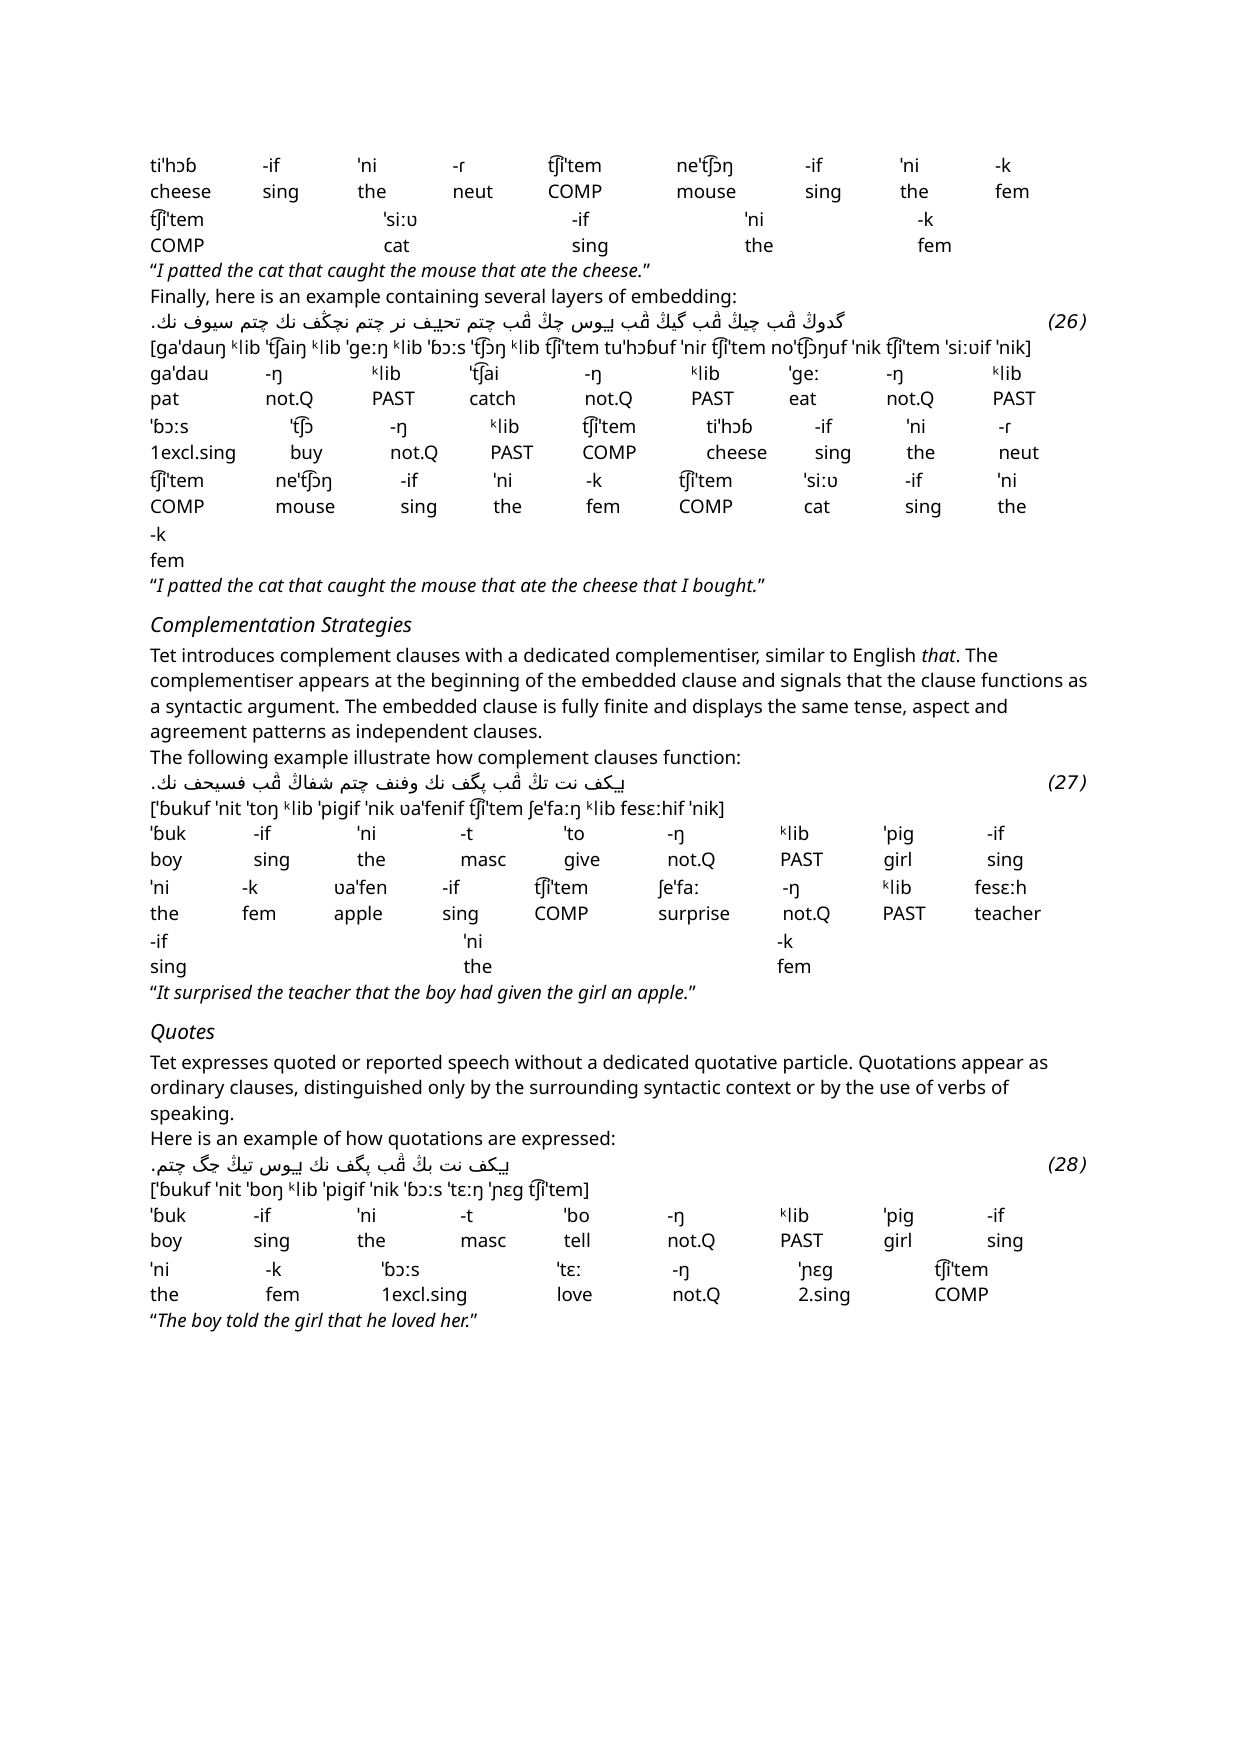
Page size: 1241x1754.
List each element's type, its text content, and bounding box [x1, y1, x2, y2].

text [ˈɓukuf ˈnit ˈboŋ ᵏǀib ˈpiɡif ˈnik ˈɓɔːs ˈtɛːŋ ˈɲɛɡ t͡ʃiˈtem] [150, 1177, 1090, 1202]
table_header -if [805, 153, 900, 178]
table_header -if [253, 821, 357, 846]
table_cell love [557, 1281, 672, 1307]
table_cell boy [150, 846, 253, 872]
text “The boy told the girl that he loved her.” [150, 1307, 1090, 1332]
table_header -if [987, 821, 1090, 846]
table_cell fem [917, 232, 1090, 258]
table_header ᵏǀib [993, 360, 1090, 385]
text Tet expresses quoted or reported speech without a dedicated quotative particle. Quotations appear as ordinary clauses, distinguished only by the surrounding syntactic context or by the use of verbs of speaking. [150, 1049, 1090, 1126]
table_cell boy [150, 1228, 253, 1253]
table_cell PAST [780, 1228, 883, 1253]
table_header t͡ʃiˈtem [534, 875, 658, 900]
table_cell PAST [993, 385, 1090, 411]
text “I patted the cat that caught the mouse that ate the cheese.” [150, 258, 1090, 283]
table_cell mouse [676, 178, 805, 204]
text [ɡaˈdauŋ ᵏǀib ˈt͡ʃaiŋ ᵏǀib ˈɡeːŋ ᵏǀib ˈɓɔːs ˈt͡ʃɔŋ ᵏǀib t͡ʃiˈtem tuˈhɔɓuf ˈniɾ t͡ʃiˈtem noˈt͡ʃɔŋuf ˈnik t͡ʃiˈtem ˈsiːʋif ˈnik] [150, 334, 1090, 360]
table_cell not.Q [672, 1281, 798, 1307]
table_cell sing [987, 846, 1090, 872]
table_header -k [242, 875, 334, 900]
table_cell tell [564, 1228, 667, 1253]
table_header ˈɲɛɡ [798, 1256, 934, 1281]
table_header -ŋ [886, 360, 992, 385]
table_cell PAST [490, 439, 582, 465]
table_header ˈni [358, 153, 452, 178]
table_cell sing [400, 493, 493, 518]
table_header tiˈhɔɓ [706, 414, 814, 439]
table_header -ŋ [667, 1202, 780, 1228]
text [ˈɓukuf ˈnit ˈtoŋ ᵏǀib ˈpiɡif ˈnik ʋaˈfenif t͡ʃiˈtem ʃeˈfaːŋ ᵏǀib fesɛːhif ˈnik] [150, 795, 1090, 821]
table_header -ɾ [453, 153, 548, 178]
table_header -ɾ [998, 414, 1090, 439]
table_cell catch [469, 385, 584, 411]
table_header -if [905, 468, 997, 493]
table_header ɡaˈdau [150, 360, 265, 385]
table_header ᵏǀib [883, 875, 974, 900]
table_cell 1excl.sing [150, 439, 290, 465]
table_cell apple [334, 900, 442, 926]
text Finally, here is an example containing several layers of embedding: [150, 283, 1090, 309]
table_cell sing [805, 178, 900, 204]
table_header ʋaˈfen [334, 875, 442, 900]
table_cell COMP [582, 439, 706, 465]
table_cell the [998, 493, 1090, 518]
table_cell masc [460, 846, 564, 872]
table_cell not.Q [265, 385, 372, 411]
table_header ˈni [463, 928, 777, 954]
table_header tiˈhɔɓ [150, 153, 262, 178]
table_header t͡ʃiˈtem [150, 207, 383, 232]
table_cell cheese [150, 178, 262, 204]
table_cell fem [265, 1281, 381, 1307]
table_cell neut [998, 439, 1090, 465]
table_header ˈni [357, 821, 460, 846]
table_cell PAST [883, 900, 974, 926]
table_cell buy [290, 439, 390, 465]
table_cell PAST [780, 846, 883, 872]
table_header ˈɓɔːs [381, 1256, 557, 1281]
table_cell COMP [548, 178, 676, 204]
table_header -k [917, 207, 1090, 232]
table_header ˈni [906, 414, 998, 439]
table_cell not.Q [782, 900, 882, 926]
table_cell sing [253, 846, 357, 872]
table_header ˈɓuk [150, 821, 253, 846]
table_header -if [442, 875, 534, 900]
table_header -k [586, 468, 678, 493]
table_header -ŋ [667, 821, 780, 846]
table_cell 1excl.sing [381, 1281, 557, 1307]
table_header ˈni [150, 1256, 265, 1281]
text ݐكف نت تڭ قۡب پگف نك وفنف چتم شفاڭ قۡب فسيحف نك. (27) [150, 769, 1090, 795]
table_header -if [815, 414, 906, 439]
table_cell PAST [691, 385, 788, 411]
table_header ˈsiːʋ [383, 207, 572, 232]
table_cell girl [883, 846, 987, 872]
table_header ˈt͡ʃɔ [290, 414, 390, 439]
table_cell COMP [150, 493, 275, 518]
table_cell not.Q [667, 846, 780, 872]
table_cell COMP [934, 1281, 1090, 1307]
table_cell the [357, 1228, 460, 1253]
text The following example illustrate how complement clauses function: [150, 744, 1090, 769]
subtitle Complementation Strategies [150, 610, 1090, 639]
table_cell not.Q [886, 385, 992, 411]
table_header ˈɡeː [789, 360, 886, 385]
table_header ˈpiɡ [883, 1202, 987, 1228]
table_header -ŋ [390, 414, 490, 439]
table_header ˈsiːʋ [804, 468, 905, 493]
table_cell cat [804, 493, 905, 518]
table_cell neut [453, 178, 548, 204]
table_header ˈni [998, 468, 1090, 493]
table_cell fem [586, 493, 678, 518]
table_header ˈɓɔːs [150, 414, 290, 439]
table_cell fem [777, 954, 1090, 979]
table_header ˈbo [564, 1202, 667, 1228]
table_cell cat [383, 232, 572, 258]
table_header ˈtɛː [557, 1256, 672, 1281]
table_cell the [900, 178, 995, 204]
table_cell mouse [275, 493, 400, 518]
table_cell sing [262, 178, 357, 204]
text Here is an example of how quotations are expressed: [150, 1126, 1090, 1151]
table_cell not.Q [390, 439, 490, 465]
table_cell eat [789, 385, 886, 411]
table_header ˈni [900, 153, 995, 178]
text Tet introduces complement clauses with a dedicated complementiser, similar to English that. The complementiser appears at the beginning of the embedded clause and signals that the clause functions as a syntactic argument. The embedded clause is fully finite and displays the same tense, aspect and agreement patterns as independent clauses. [150, 642, 1090, 744]
text “I patted the cat that caught the mouse that ate the cheese that I bought.” [150, 572, 1090, 598]
table_cell not.Q [584, 385, 691, 411]
table_header -if [150, 928, 463, 954]
table_header t͡ʃiˈtem [548, 153, 676, 178]
table_cell COMP [150, 232, 383, 258]
table_cell the [906, 439, 998, 465]
table_header t͡ʃiˈtem [582, 414, 706, 439]
table_cell girl [883, 1228, 987, 1253]
table_header ˈni [357, 1202, 460, 1228]
table_header -k [265, 1256, 381, 1281]
text ݐكف نت بڭ قۡب پگف نك ݐوس تيڭ ڃگ چتم. (28) [150, 1151, 1090, 1177]
table_cell fem [995, 178, 1090, 204]
table_header ᵏǀib [691, 360, 788, 385]
table_header -ŋ [782, 875, 882, 900]
table_header ˈɓuk [150, 1202, 253, 1228]
table_cell the [358, 178, 452, 204]
table_header -k [995, 153, 1090, 178]
table_cell sing [815, 439, 906, 465]
table_header ˈni [493, 468, 586, 493]
table_header -if [400, 468, 493, 493]
table_header ˈto [564, 821, 667, 846]
table_header -if [572, 207, 744, 232]
table_cell the [150, 1281, 265, 1307]
table_header ᵏǀib [780, 821, 883, 846]
table_header neˈt͡ʃɔŋ [275, 468, 400, 493]
table_header fesɛːh [974, 875, 1090, 900]
table_header -if [987, 1202, 1090, 1228]
table_header t͡ʃiˈtem [679, 468, 804, 493]
table_cell masc [460, 1228, 564, 1253]
table_cell teacher [974, 900, 1090, 926]
table_cell sing [150, 954, 463, 979]
table_header -k [150, 521, 1090, 547]
table_cell the [150, 900, 242, 926]
table_header -ŋ [265, 360, 372, 385]
table_header ˈpiɡ [883, 821, 987, 846]
table_cell give [564, 846, 667, 872]
subtitle Quotes [150, 1017, 1090, 1046]
text گدوڭ قۡب چيڭ قۡب گيڭ قۡب ݐوس چڭ قۡب چتم تحݐف نر چتم نچڭف نك چتم سيوف نك. (26) [150, 309, 1090, 334]
table_header t͡ʃiˈtem [934, 1256, 1090, 1281]
table_header ᵏǀib [490, 414, 582, 439]
table_cell the [357, 846, 460, 872]
table_header ᵏǀib [372, 360, 469, 385]
table_cell sing [905, 493, 997, 518]
table_header t͡ʃiˈtem [150, 468, 275, 493]
table_cell fem [150, 547, 1090, 572]
table_cell 2.sing [798, 1281, 934, 1307]
table_cell surprise [658, 900, 782, 926]
table_header ˈni [745, 207, 917, 232]
table_cell sing [987, 1228, 1090, 1253]
table_cell PAST [372, 385, 469, 411]
table_header -t [460, 1202, 564, 1228]
table_header ˈni [150, 875, 242, 900]
table_header -t [460, 821, 564, 846]
text “It surprised the teacher that the boy had given the girl an apple.” [150, 979, 1090, 1005]
table_cell fem [242, 900, 334, 926]
table_cell pat [150, 385, 265, 411]
table_cell cheese [706, 439, 814, 465]
table_cell sing [253, 1228, 357, 1253]
table_cell COMP [534, 900, 658, 926]
table_header -if [262, 153, 357, 178]
table_cell the [463, 954, 777, 979]
table_header ʃeˈfaː [658, 875, 782, 900]
table_cell the [745, 232, 917, 258]
table_header -k [777, 928, 1090, 954]
table_header -if [253, 1202, 357, 1228]
table_header neˈt͡ʃɔŋ [676, 153, 805, 178]
table_cell the [493, 493, 586, 518]
table_cell sing [572, 232, 744, 258]
table_header -ŋ [584, 360, 691, 385]
table_cell COMP [679, 493, 804, 518]
table_header ᵏǀib [780, 1202, 883, 1228]
table_cell not.Q [667, 1228, 780, 1253]
table_header ˈt͡ʃai [469, 360, 584, 385]
table_header -ŋ [672, 1256, 798, 1281]
table_cell sing [442, 900, 534, 926]
